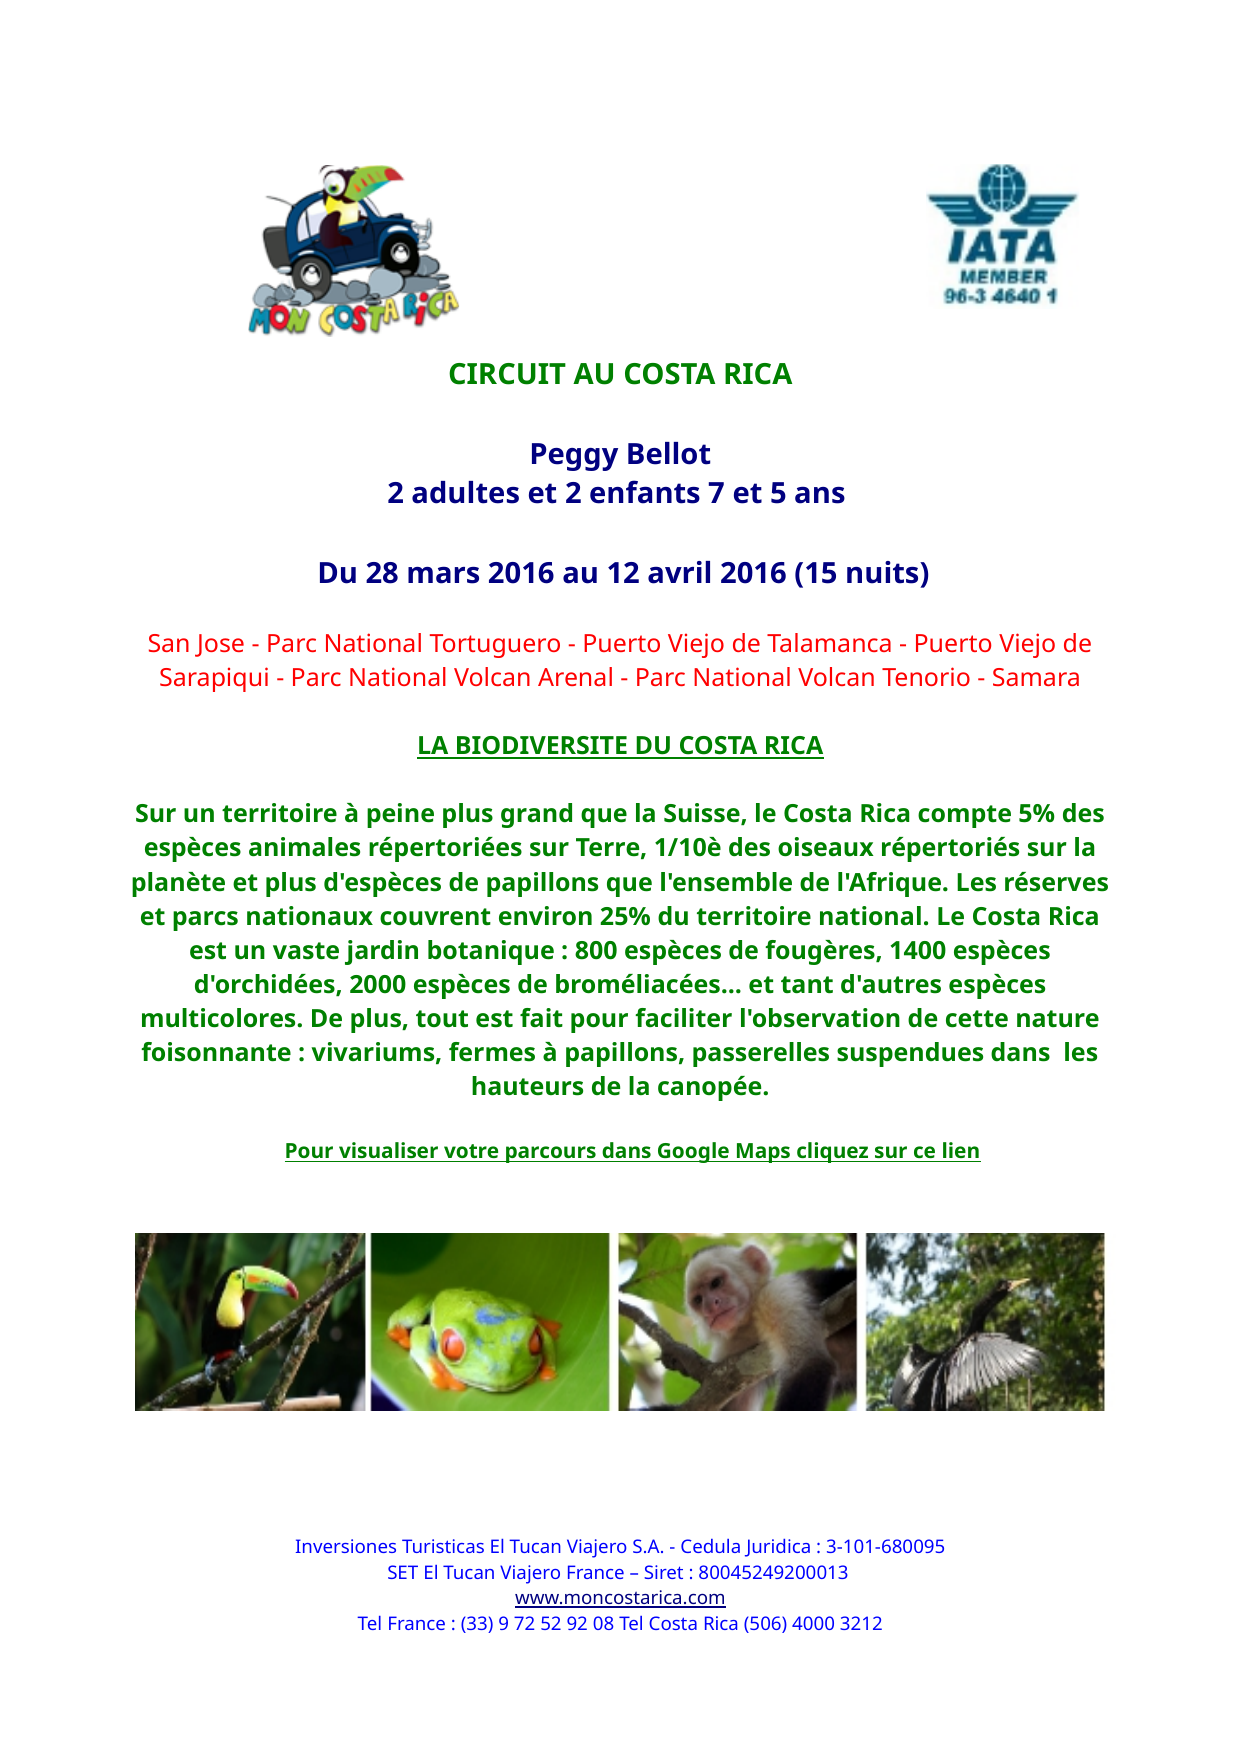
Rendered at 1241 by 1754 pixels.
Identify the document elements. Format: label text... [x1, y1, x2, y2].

table_header [620, 118, 1122, 353]
text Du 28 mars 2016 au 12 avril 2016 (15 nuits) [118, 552, 1122, 592]
text San Jose - Parc National Tortuguero - Puerto Viejo de Talamanca - Puerto Viejo de Sarapiqui - Parc National Volcan Arenal - Parc National Volcan Tenorio - Samara [118, 626, 1122, 694]
picture [135, 1233, 1116, 1411]
text Pour visualiser votre parcours dans Google Maps cliquez sur ce lien [118, 1137, 1146, 1165]
picture [926, 164, 1080, 309]
text CIRCUIT AU COSTA RICA [118, 353, 1122, 393]
picture [248, 165, 460, 337]
text Sur un territoire à peine plus grand que la Suisse, le Costa Rica compte 5% des espèces animales répertoriées sur Terre, 1/10è des oiseaux répertoriés sur la planète et plus d'espèces de papillons que l'ensemble de l'Afrique. Les réserves et parcs nationaux couvrent environ 25% du territoire national. Le Costa Rica est un vaste jardin botanique : 800 espèces de fougères, 1400 espèces d'orchidées, 2000 espèces de broméliacées... et tant d'autres espèces multicolores. De plus, tout est fait pour faciliter l'observation de cette nature foisonnante : vivariums, fermes à papillons, passerelles suspendues dans les hauteurs de la canopée. [118, 796, 1122, 1103]
text Peggy Bellot [118, 433, 1122, 473]
table_header [118, 118, 620, 353]
text 2 adultes et 2 enfants 7 et 5 ans [118, 473, 1122, 512]
text LA BIODIVERSITE DU COSTA RICA [118, 728, 1122, 762]
